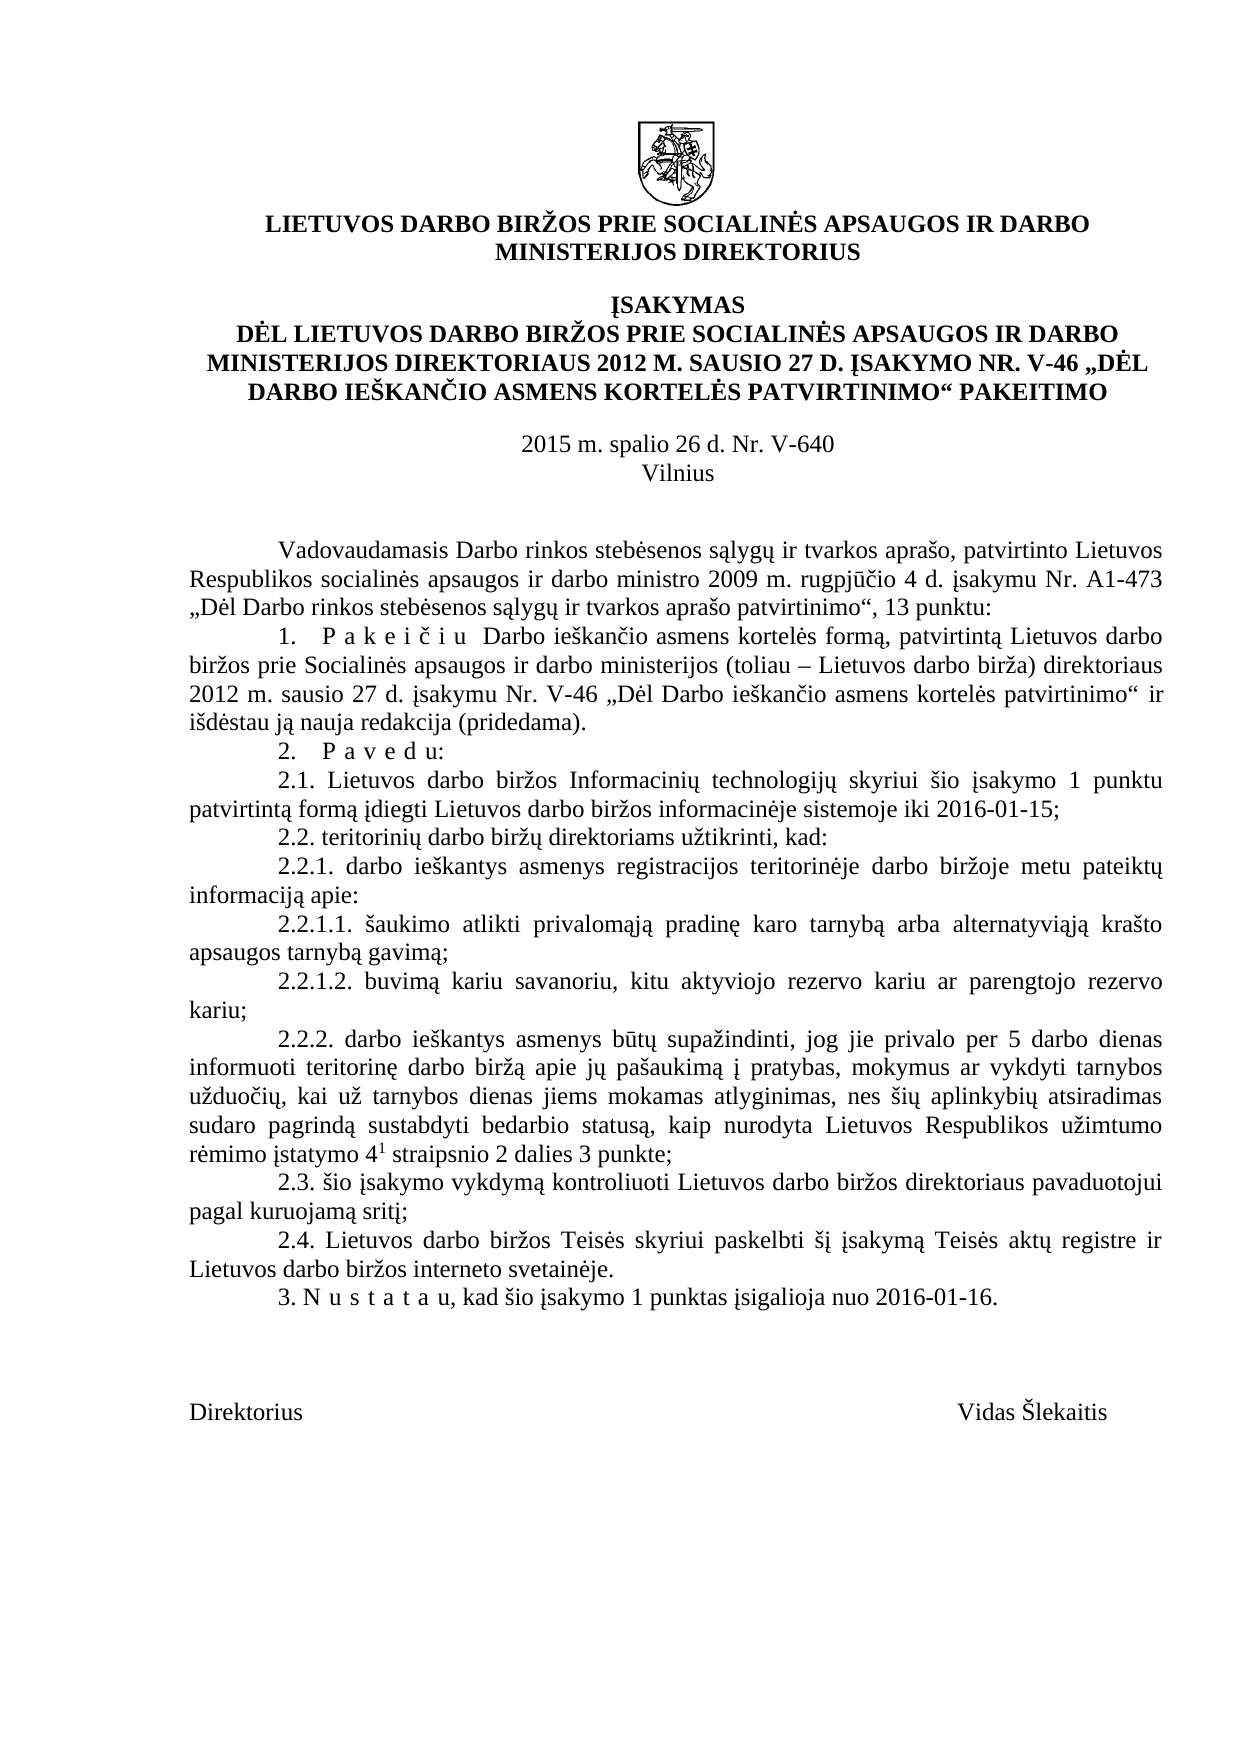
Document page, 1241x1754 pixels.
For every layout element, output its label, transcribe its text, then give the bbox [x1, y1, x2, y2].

text 2.3. šio įsakymo vykdymą kontroliuoti Lietuvos darbo biržos direktoriaus pavaduotojui pagal kuruojamą sritį; [189, 1167, 1163, 1225]
text Vilnius [189, 458, 1167, 487]
text 2.2.1.2. buvimą kariu savanoriu, kitu aktyviojo rezervo kariu ar parengtojo rezervo kariu; [189, 966, 1163, 1024]
text 2015 m. spalio 26 d. Nr. V-640 [189, 429, 1167, 458]
text 2.2.2. darbo ieškantys asmenys būtų supažindinti, jog jie privalo per 5 darbo dienas informuoti teritorinę darbo biržą apie jų pašaukimą į pratybas, mokymus ar vykdyti tarnybos užduočių, kai už tarnybos dienas jiems mokamas atlyginimas, nes šių aplinkybių atsiradimas sudaro pagrindą sustabdyti bedarbio statusą, kaip nurodyta Lietuvos Respublikos užimtumo rėmimo įstatymo 41 straipsnio 2 dalies 3 punkte; [189, 1024, 1163, 1167]
text 2.2.1. darbo ieškantys asmenys registracijos teritorinėje darbo biržoje metu pateiktų informaciją apie: [189, 851, 1163, 909]
text Direktorius Vidas Šlekaitis [189, 1397, 1167, 1426]
text 2.2.1.1. šaukimo atlikti privalomąją pradinę karo tarnybą arba alternatyviąją krašto apsaugos tarnybą gavimą; [189, 909, 1163, 966]
text 2.1. Lietuvos darbo biržos Informacinių technologijų skyriui šio įsakymo 1 punktu patvirtintą formą įdiegti Lietuvos darbo biržos informacinėje sistemoje iki 2016-01-15; [189, 765, 1163, 822]
text Vadovaudamasis Darbo rinkos stebėsenos sąlygų ir tvarkos aprašo, patvirtinto Lietuvos Respublikos socialinės apsaugos ir darbo ministro 2009 m. rugpjūčio 4 d. įsakymu Nr. A1-473 „Dėl Darbo rinkos stebėsenos sąlygų ir tvarkos aprašo patvirtinimo“, 13 punktu: [189, 535, 1163, 621]
text 1. Pakeičiu Darbo ieškančio asmens kortelės formą, patvirtintą Lietuvos darbo biržos prie Socialinės apsaugos ir darbo ministerijos (toliau – Lietuvos darbo birža) direktoriaus 2012 m. sausio 27 d. įsakymu Nr. V-46 „Dėl Darbo ieškančio asmens kortelės patvirtinimo“ ir išdėstau ją nauja redakcija (pridedama). [189, 621, 1163, 736]
text 2.4. Lietuvos darbo biržos Teisės skyriui paskelbti šį įsakymą Teisės aktų registre ir Lietuvos darbo biržos interneto svetainėje. [189, 1225, 1163, 1282]
text ĮSAKYMAS [189, 290, 1167, 319]
text 2. Pavedu: [278, 736, 1163, 765]
text DĖL LIETUVOS DARBO BIRŽOS PRIE SOCIALINĖS APSAUGOS IR DARBO MINISTERIJOS DIREKTORIAUS 2012 M. SAUSIO 27 D. ĮSAKYMO NR. V-46 „DĖL DARBO IEŠKANČIO ASMENS KORTELĖS PATVIRTINIMO“ PAKEITIMO [189, 319, 1167, 405]
text 3. Nustatau, kad šio įsakymo 1 punktas įsigalioja nuo 2016-01-16. [189, 1282, 1163, 1311]
text 2.2. teritorinių darbo biržų direktoriams užtikrinti, kad: [189, 822, 1163, 851]
text LIETUVOS DARBO BIRŽOS prie socialinės apsaugos ir darbo ministerijos DIREKTORIUS [189, 209, 1167, 266]
